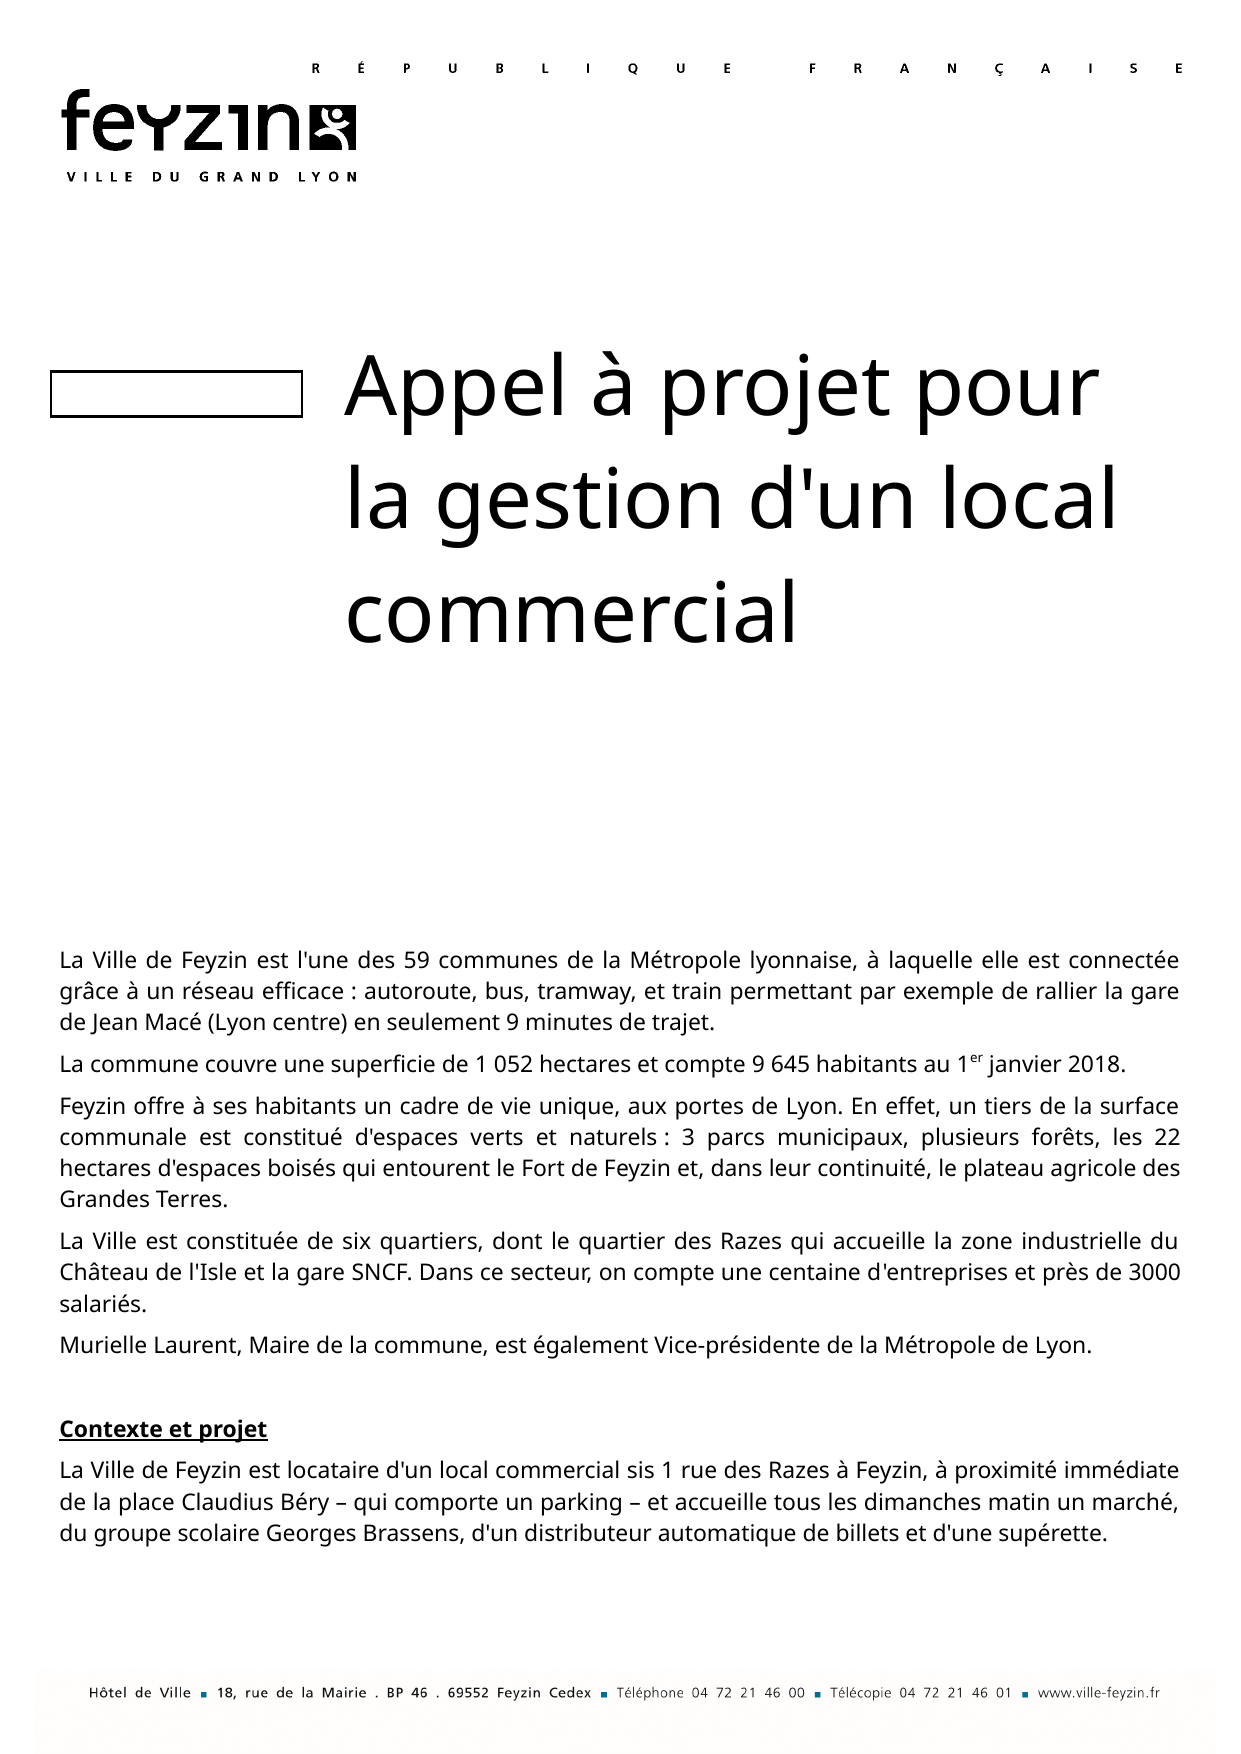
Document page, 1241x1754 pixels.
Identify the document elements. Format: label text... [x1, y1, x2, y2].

table_cell [51, 418, 302, 853]
table_header [302, 305, 331, 853]
text Contexte et projet [59, 1413, 1181, 1444]
table_header Appel à projet pour la gestion d'un local commercial [331, 305, 1158, 667]
table_cell [331, 791, 1158, 853]
table_cell [331, 749, 1158, 791]
table_cell [331, 667, 1158, 717]
picture [34, 1670, 1216, 1754]
text La commune couvre une superficie de 1 052 hectares et compte 9 645 habitants au 1er janvier 2018. [59, 1048, 1181, 1079]
text Murielle Laurent, Maire de la commune, est également Vice-présidente de la Métropole de Lyon. [59, 1329, 1181, 1361]
text La Ville de Feyzin est locataire d'un local commercial sis 1 rue des Razes à Feyzin, à proximité immédiate de la place Claudius Béry – qui comporte un parking – et accueille tous les dimanches matin un marché, du groupe scolaire Georges Brassens, d'un distributeur automatique de billets et d'une supérette. [59, 1454, 1181, 1548]
text La Ville de Feyzin est l'une des 59 communes de la Métropole lyonnaise, à laquelle elle est connectée grâce à un réseau efficace : autoroute, bus, tramway, et train permettant par exemple de rallier la gare de Jean Macé (Lyon centre) en seulement 9 minutes de trajet. [59, 944, 1181, 1038]
text La Ville est constituée de six quartiers, dont le quartier des Razes qui accueille la zone industrielle du Château de l'Isle et la gare SNCF. Dans ce secteur, on compte une centaine d'entreprises et près de 3000 salariés. [59, 1225, 1181, 1319]
table_header [51, 305, 302, 370]
text Feyzin offre à ses habitants un cadre de vie unique, aux portes de Lyon. En effet, un tiers de la surface communale est constitué d'espaces verts et naturels : 3 parcs municipaux, plusieurs forêts, les 22 hectares d'espaces boisés qui entourent le Fort de Feyzin et, dans leur continuité, le plateau agricole des Grandes Terres. [59, 1090, 1181, 1215]
table_cell [331, 718, 1158, 749]
table_cell [52, 373, 301, 415]
